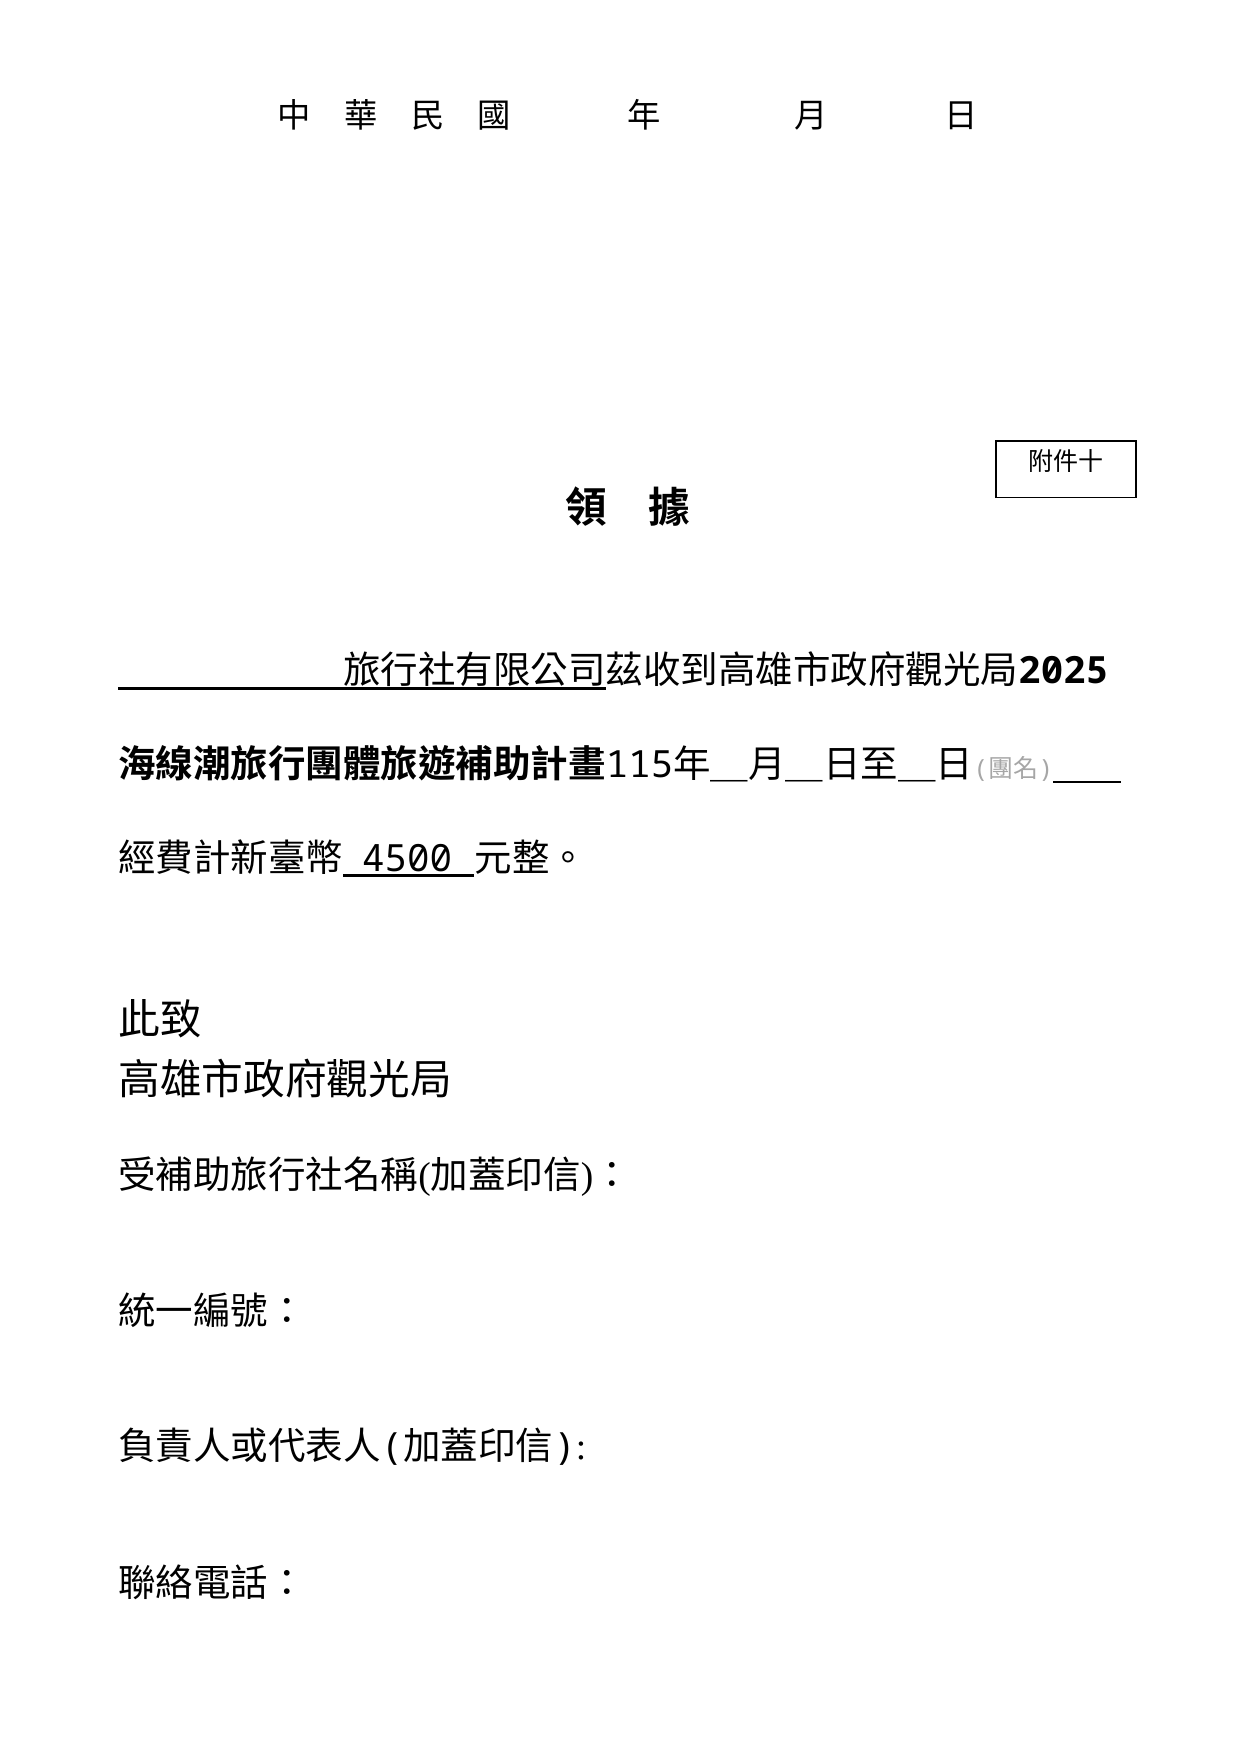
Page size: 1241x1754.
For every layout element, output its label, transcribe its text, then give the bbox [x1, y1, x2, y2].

text 附件十 [997, 442, 1135, 478]
text 受補助旅行社名稱(加蓋印信)： [118, 1145, 1137, 1199]
text 聯絡電話： [118, 1552, 1137, 1607]
text 負責人或代表人(加蓋印信): [118, 1416, 1137, 1471]
text 領 據 [118, 474, 1137, 534]
text 統一編號： [118, 1281, 1137, 1335]
text 旅行社有限公司茲收到高雄市政府觀光局2025海線潮旅行團體旅遊補助計畫115年＿月＿日至＿日(團名) 經費計新臺幣 4500 元整。 [118, 609, 1137, 890]
text 此致 [118, 986, 1137, 1046]
text 高雄市政府觀光局 [118, 1046, 1137, 1107]
text 中 華 民 國 年 月 日 [118, 89, 1137, 137]
